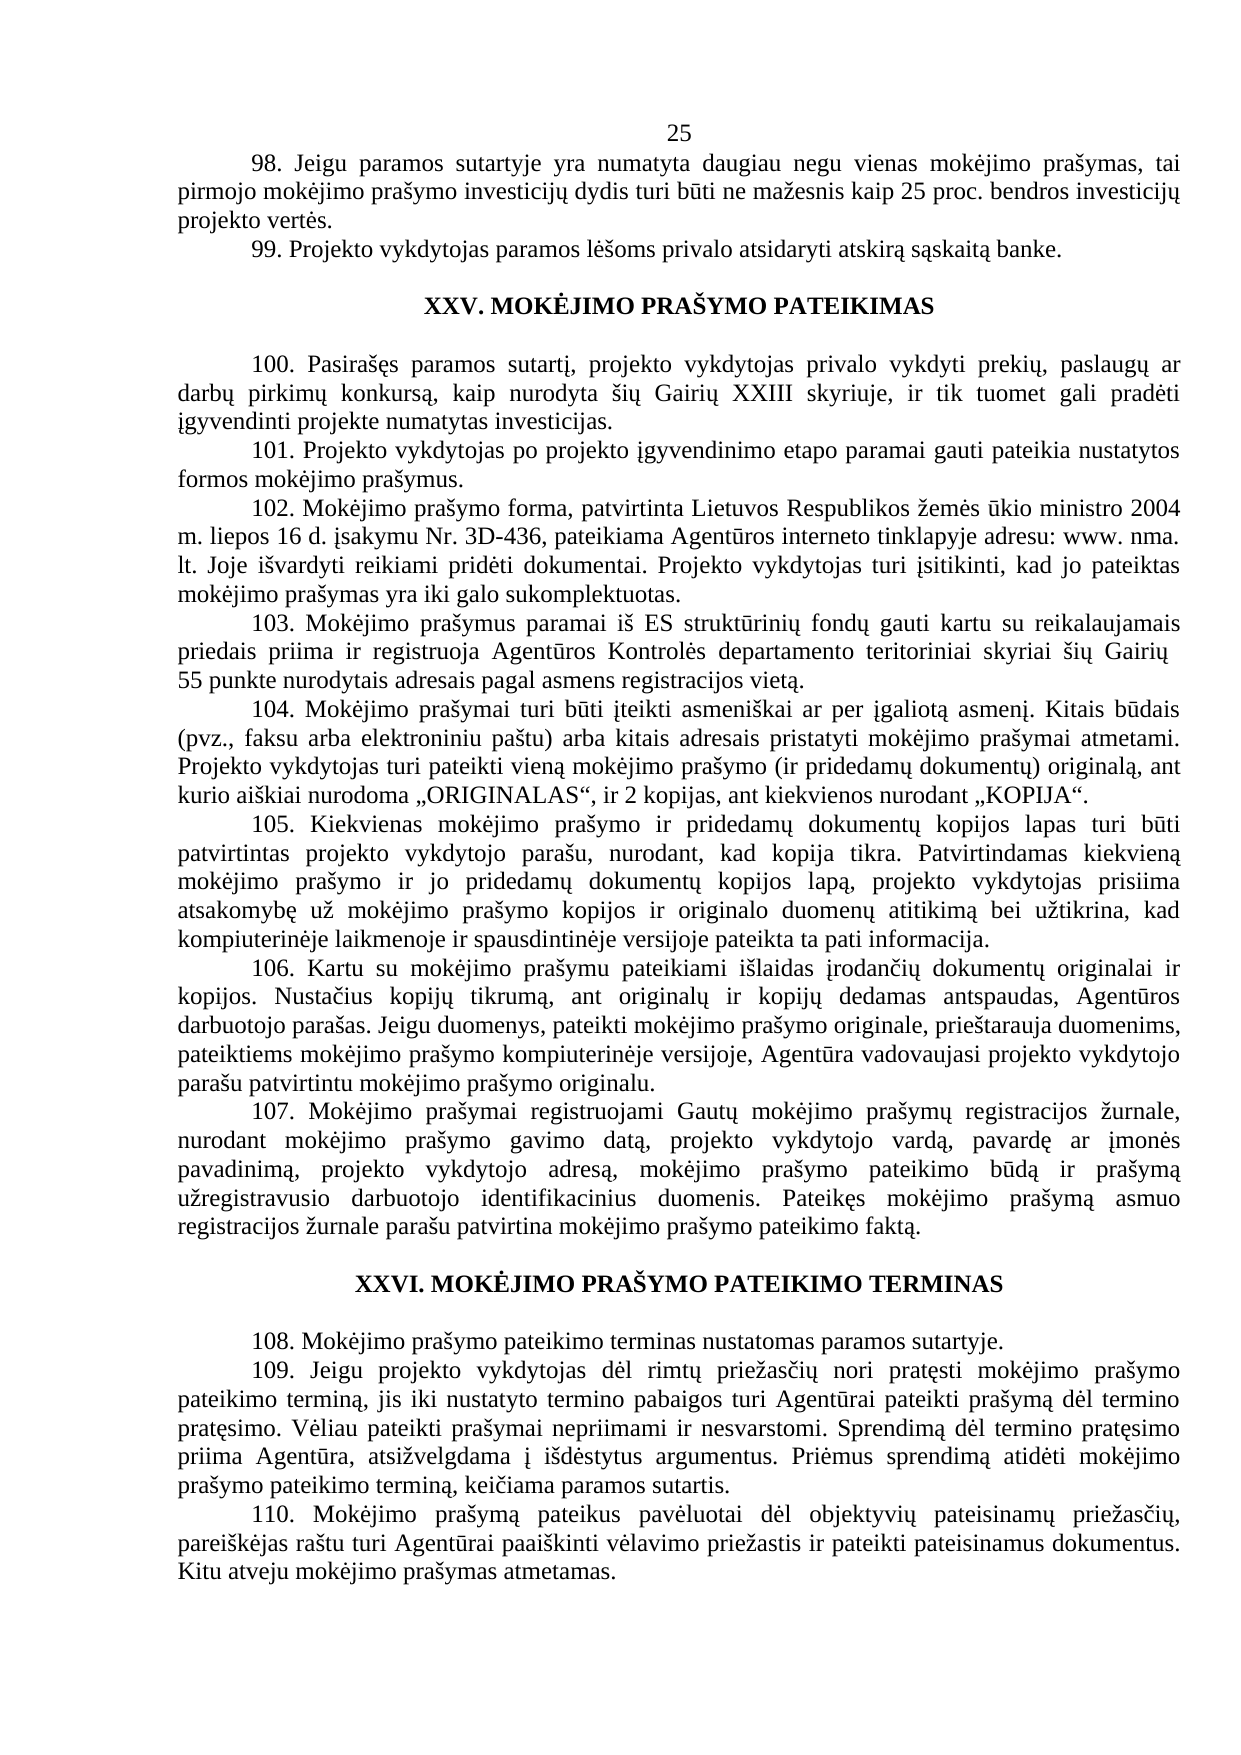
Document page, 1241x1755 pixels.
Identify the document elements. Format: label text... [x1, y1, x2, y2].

text 99. Projekto vykdytojas paramos lėšoms privalo atsidaryti atskirą sąskaitą banke. [177, 234, 1181, 263]
text 107. Mokėjimo prašymai registruojami Gautų mokėjimo prašymų registracijos žurnale, nurodant mokėjimo prašymo gavimo datą, projekto vykdytojo vardą, pavardę ar įmonės pavadinimą, projekto vykdytojo adresą, mokėjimo prašymo pateikimo būdą ir prašymą užregistravusio darbuotojo identifikacinius duomenis. Pateikęs mokėjimo prašymą asmuo registracijos žurnale parašu patvirtina mokėjimo prašymo pateikimo faktą. [177, 1096, 1181, 1240]
text 100. Pasirašęs paramos sutartį, projekto vykdytojas privalo vykdyti prekių, paslaugų ar darbų pirkimų konkursą, kaip nurodyta šių Gairių XXIII skyriuje, ir tik tuomet gali pradėti įgyvendinti projekte numatytas investicijas. [177, 349, 1181, 435]
text XXV. MOKĖJIMO PRAŠYMO PATEIKIMAS [177, 291, 1181, 320]
text 106. Kartu su mokėjimo prašymu pateikiami išlaidas įrodančių dokumentų originalai ir kopijos. Nustačius kopijų tikrumą, ant originalų ir kopijų dedamas antspaudas, Agentūros darbuotojo parašas. Jeigu duomenys, pateikti mokėjimo prašymo originale, prieštarauja duomenims, pateiktiems mokėjimo prašymo kompiuterinėje versijoje, Agentūra vadovaujasi projekto vykdytojo parašu patvirtintu mokėjimo prašymo originalu. [177, 953, 1181, 1096]
text 104. Mokėjimo prašymai turi būti įteikti asmeniškai ar per įgaliotą asmenį. Kitais būdais (pvz., faksu arba elektroniniu paštu) arba kitais adresais pristatyti mokėjimo prašymai atmetami. Projekto vykdytojas turi pateikti vieną mokėjimo prašymo (ir pridedamų dokumentų) originalą, ant kurio aiškiai nurodoma „Originalas“, ir 2 kopijas, ant kiekvienos nurodant „KOPIJA“. [177, 694, 1181, 809]
text 109. Jeigu projekto vykdytojas dėl rimtų priežasčių nori pratęsti mokėjimo prašymo pateikimo terminą, jis iki nustatyto termino pabaigos turi Agentūrai pateikti prašymą dėl termino pratęsimo. Vėliau pateikti prašymai nepriimami ir nesvarstomi. Sprendimą dėl termino pratęsimo priima Agentūra, atsižvelgdama į išdėstytus argumentus. Priėmus sprendimą atidėti mokėjimo prašymo pateikimo terminą, keičiama paramos sutartis. [177, 1355, 1181, 1499]
text XXVI. MOKĖJIMO PRAŠYMO PATEIKIMO TERMINAS [177, 1269, 1181, 1298]
text 103. Mokėjimo prašymus paramai iš ES struktūrinių fondų gauti kartu su reikalaujamais priedais priima ir registruoja Agentūros Kontrolės departamento teritoriniai skyriai šių Gairių 55 punkte nurodytais adresais pagal asmens registracijos vietą. [177, 608, 1181, 694]
text 108. Mokėjimo prašymo pateikimo terminas nustatomas paramos sutartyje. [177, 1326, 1181, 1355]
text 98. Jeigu paramos sutartyje yra numatyta daugiau negu vienas mokėjimo prašymas, tai pirmojo mokėjimo prašymo investicijų dydis turi būti ne mažesnis kaip 25 proc. bendros investicijų projekto vertės. [177, 148, 1181, 234]
text 101. Projekto vykdytojas po projekto įgyvendinimo etapo paramai gauti pateikia nustatytos formos mokėjimo prašymus. [177, 435, 1181, 493]
text 105. Kiekvienas mokėjimo prašymo ir pridedamų dokumentų kopijos lapas turi būti patvirtintas projekto vykdytojo parašu, nurodant, kad kopija tikra. Patvirtindamas kiekvieną mokėjimo prašymo ir jo pridedamų dokumentų kopijos lapą, projekto vykdytojas prisiima atsakomybę už mokėjimo prašymo kopijos ir originalo duomenų atitikimą bei užtikrina, kad kompiuterinėje laikmenoje ir spausdintinėje versijoje pateikta ta pati informacija. [177, 809, 1181, 953]
text 110. Mokėjimo prašymą pateikus pavėluotai dėl objektyvių pateisinamų priežasčių, pareiškėjas raštu turi Agentūrai paaiškinti vėlavimo priežastis ir pateikti pateisinamus dokumentus. Kitu atveju mokėjimo prašymas atmetamas. [177, 1499, 1181, 1585]
text 102. Mokėjimo prašymo forma, patvirtinta Lietuvos Respublikos žemės ūkio ministro 2004 m. liepos 16 d. įsakymu Nr. 3D-436, pateikiama Agentūros interneto tinklapyje adresu: www. nma. lt. Joje išvardyti reikiami pridėti dokumentai. Projekto vykdytojas turi įsitikinti, kad jo pateiktas mokėjimo prašymas yra iki galo sukomplektuotas. [177, 493, 1181, 608]
